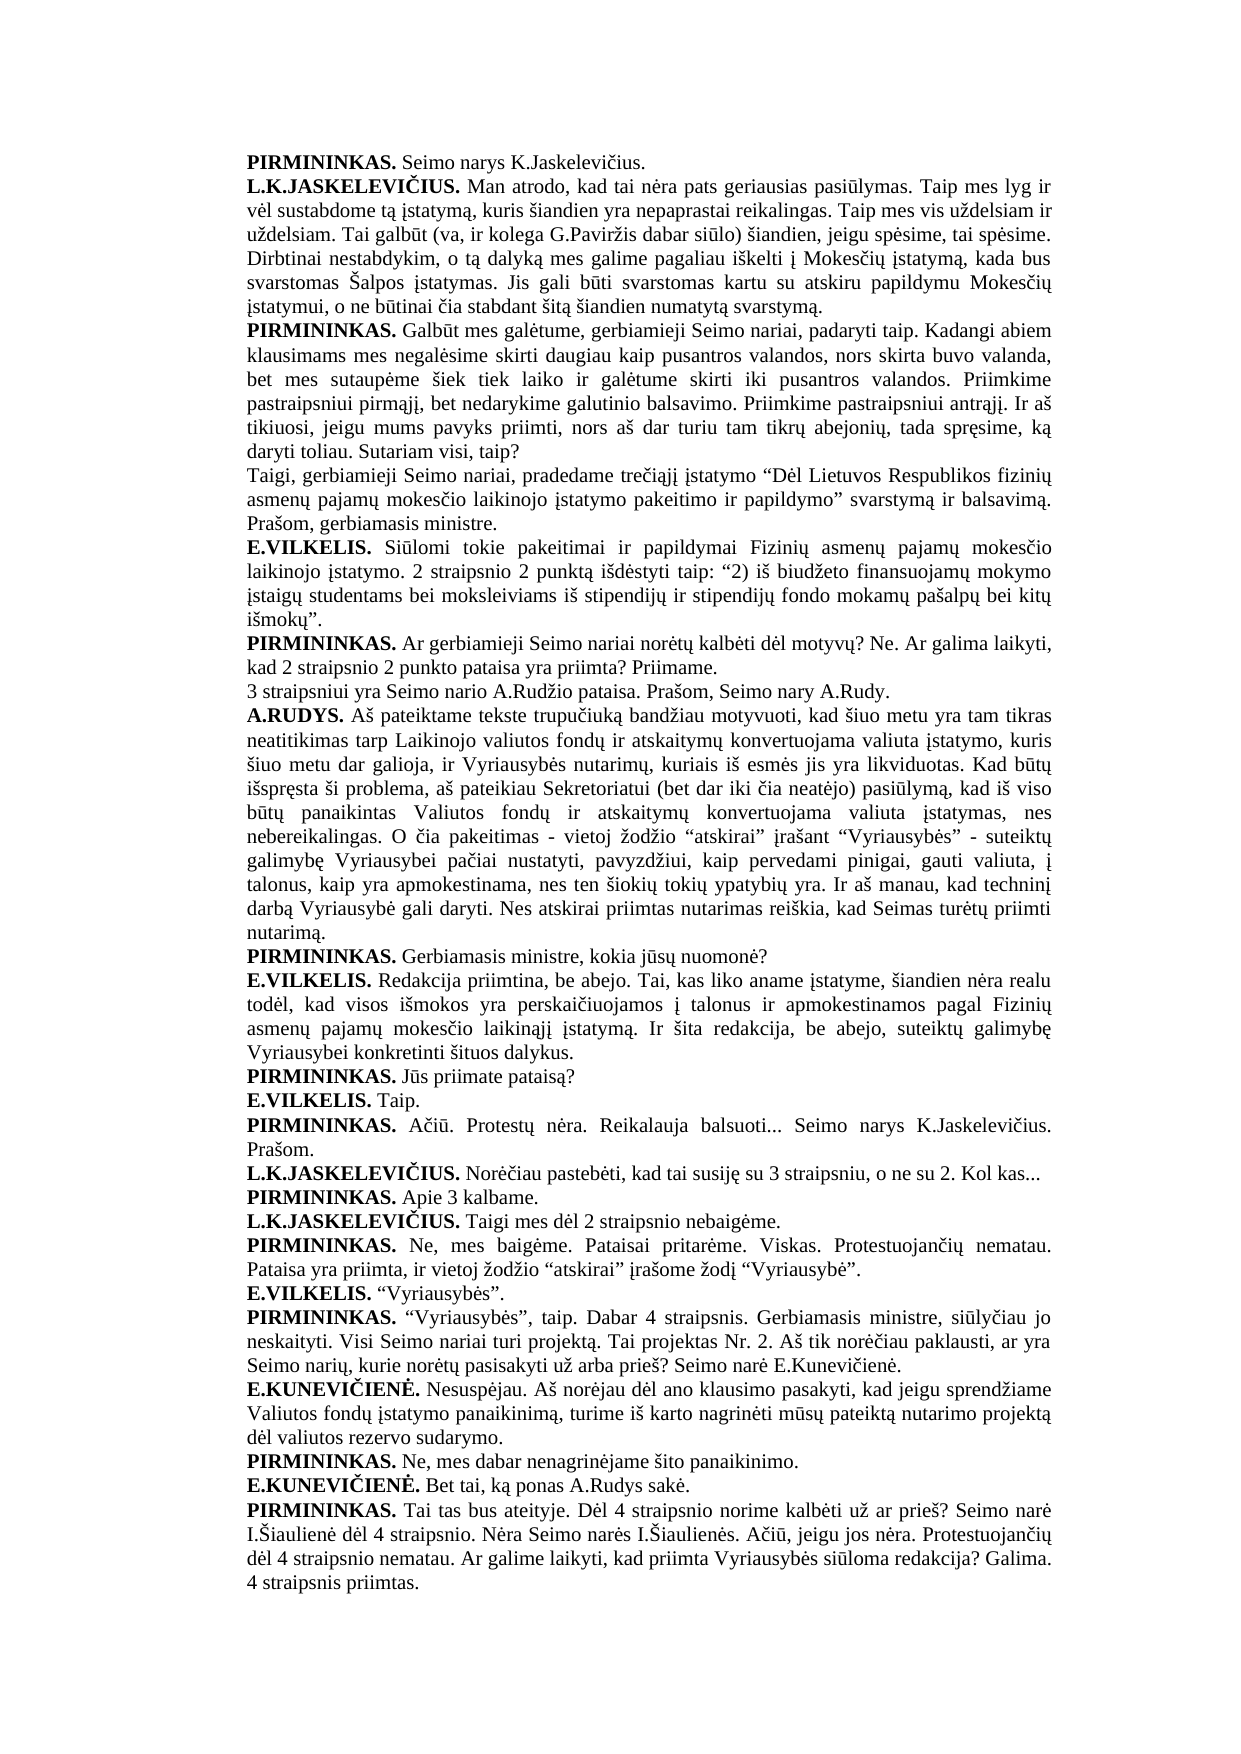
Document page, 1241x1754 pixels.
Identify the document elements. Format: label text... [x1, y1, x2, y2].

text L.K.JASKELEVIČIUS. Man atrodo, kad tai nėra pats geriausias pasiūlymas. Taip mes lyg ir vėl sustabdome tą įstatymą, kuris šiandien yra nepaprastai reikalingas. Taip mes vis uždelsiam ir uždelsiam. Tai galbūt (va, ir kolega G.Paviržis dabar siūlo) šiandien, jeigu spėsime, tai spėsime. Dirbtinai nestabdykim, o tą dalyką mes galime pagaliau iškelti į Mokesčių įstatymą, kada bus svarstomas Šalpos įstatymas. Jis gali būti svarstomas kartu su atskiru papildymu Mokesčių įstatymui, o ne būtinai čia stabdant šitą šiandien numatytą svarstymą. [247, 174, 1053, 318]
text E.VILKELIS. Taip. [247, 1088, 1053, 1112]
text Taigi, gerbiamieji Seimo nariai, pradedame trečiąjį įstatymo “Dėl Lietuvos Respublikos fizinių asmenų pajamų mokesčio laikinojo įstatymo pakeitimo ir papildymo” svarstymą ir balsavimą. Prašom, gerbiamasis ministre. [247, 463, 1053, 535]
text E.VILKELIS. Redakcija priimtina, be abejo. Tai, kas liko aname įstatyme, šiandien nėra realu todėl, kad visos išmokos yra perskaičiuojamos į talonus ir apmokestinamos pagal Fizinių asmenų pajamų mokesčio laikinąjį įstatymą. Ir šita redakcija, be abejo, suteiktų galimybę Vyriausybei konkretinti šituos dalykus. [247, 968, 1053, 1064]
text 3 straipsniui yra Seimo nario A.Rudžio pataisa. Prašom, Seimo nary A.Rudy. [247, 679, 1053, 703]
text PIRMININKAS. Apie 3 kalbame. [247, 1185, 1053, 1209]
text E.KUNEVIČIENĖ. Nesuspėjau. Aš norėjau dėl ano klausimo pasakyti, kad jeigu sprendžiame Valiutos fondų įstatymo panaikinimą, turime iš karto nagrinėti mūsų pateiktą nutarimo projektą dėl valiutos rezervo sudarymo. [247, 1377, 1053, 1449]
text E.KUNEVIČIENĖ. Bet tai, ką ponas A.Rudys sakė. [247, 1473, 1053, 1497]
text A.RUDYS. Aš pateiktame tekste trupučiuką bandžiau motyvuoti, kad šiuo metu yra tam tikras neatitikimas tarp Laikinojo valiutos fondų ir atskaitymų konvertuojama valiuta įstatymo, kuris šiuo metu dar galioja, ir Vyriausybės nutarimų, kuriais iš esmės jis yra likviduotas. Kad būtų išspręsta ši problema, aš pateikiau Sekretoriatui (bet dar iki čia neatėjo) pasiūlymą, kad iš viso būtų panaikintas Valiutos fondų ir atskaitymų konvertuojama valiuta įstatymas, nes nebereikalingas. O čia pakeitimas - vietoj žodžio “atskirai” įrašant “Vyriausybės” - suteiktų galimybę Vyriausybei pačiai nustatyti, pavyzdžiui, kaip pervedami pinigai, gauti valiuta, į talonus, kaip yra apmokestinama, nes ten šiokių tokių ypatybių yra. Ir aš manau, kad techninį darbą Vyriausybė gali daryti. Nes atskirai priimtas nutarimas reiškia, kad Seimas turėtų priimti nutarimą. [247, 703, 1053, 944]
text L.K.JASKELEVIČIUS. Norėčiau pastebėti, kad tai susiję su 3 straipsniu, o ne su 2. Kol kas... [247, 1161, 1053, 1185]
text PIRMININKAS. Ne, mes dabar nenagrinėjame šito panaikinimo. [247, 1449, 1053, 1473]
text PIRMININKAS. Ar gerbiamieji Seimo nariai norėtų kalbėti dėl motyvų? Ne. Ar galima laikyti, kad 2 straipsnio 2 punkto pataisa yra priimta? Priimame. [247, 631, 1053, 679]
text L.K.JASKELEVIČIUS. Taigi mes dėl 2 straipsnio nebaigėme. [247, 1209, 1053, 1233]
text PIRMININKAS. Gerbiamasis ministre, kokia jūsų nuomonė? [247, 944, 1053, 968]
text E.VILKELIS. Siūlomi tokie pakeitimai ir papildymai Fizinių asmenų pajamų mokesčio laikinojo įstatymo. 2 straipsnio 2 punktą išdėstyti taip: “2) iš biudžeto finansuojamų mokymo įstaigų studentams bei moksleiviams iš stipendijų ir stipendijų fondo mokamų pašalpų bei kitų išmokų”. [247, 535, 1053, 631]
text PIRMININKAS. Jūs priimate pataisą? [247, 1064, 1053, 1088]
text PIRMININKAS. Ne, mes baigėme. Pataisai pritarėme. Viskas. Protestuojančių nematau. Pataisa yra priimta, ir vietoj žodžio “atskirai” įrašome žodį “Vyriausybė”. [247, 1233, 1053, 1281]
text PIRMININKAS. Ačiū. Protestų nėra. Reikalauja balsuoti... Seimo narys K.Jaskelevičius. Prašom. [247, 1112, 1053, 1161]
text PIRMININKAS. Seimo narys K.Jaskelevičius. [247, 150, 1053, 174]
text PIRMININKAS. Galbūt mes galėtume, gerbiamieji Seimo nariai, padaryti taip. Kadangi abiem klausimams mes negalėsime skirti daugiau kaip pusantros valandos, nors skirta buvo valanda, bet mes sutaupėme šiek tiek laiko ir galėtume skirti iki pusantros valandos. Priimkime pastraipsniui pirmąjį, bet nedarykime galutinio balsavimo. Priimkime pastraipsniui antrąjį. Ir aš tikiuosi, jeigu mums pavyks priimti, nors aš dar turiu tam tikrų abejonių, tada spręsime, ką daryti toliau. Sutariam visi, taip? [247, 318, 1053, 463]
text E.VILKELIS. “Vyriausybės”. [247, 1281, 1053, 1305]
text PIRMININKAS. “Vyriausybės”, taip. Dabar 4 straipsnis. Gerbiamasis ministre, siūlyčiau jo neskaityti. Visi Seimo nariai turi projektą. Tai projektas Nr. 2. Aš tik norėčiau paklausti, ar yra Seimo narių, kurie norėtų pasisakyti už arba prieš? Seimo narė E.Kunevičienė. [247, 1305, 1053, 1377]
text PIRMININKAS. Tai tas bus ateityje. Dėl 4 straipsnio norime kalbėti už ar prieš? Seimo narė I.Šiaulienė dėl 4 straipsnio. Nėra Seimo narės I.Šiaulienės. Ačiū, jeigu jos nėra. Protestuojančių dėl 4 straipsnio nematau. Ar galime laikyti, kad priimta Vyriausybės siūloma redakcija? Galima. 4 straipsnis priimtas. [247, 1497, 1053, 1594]
